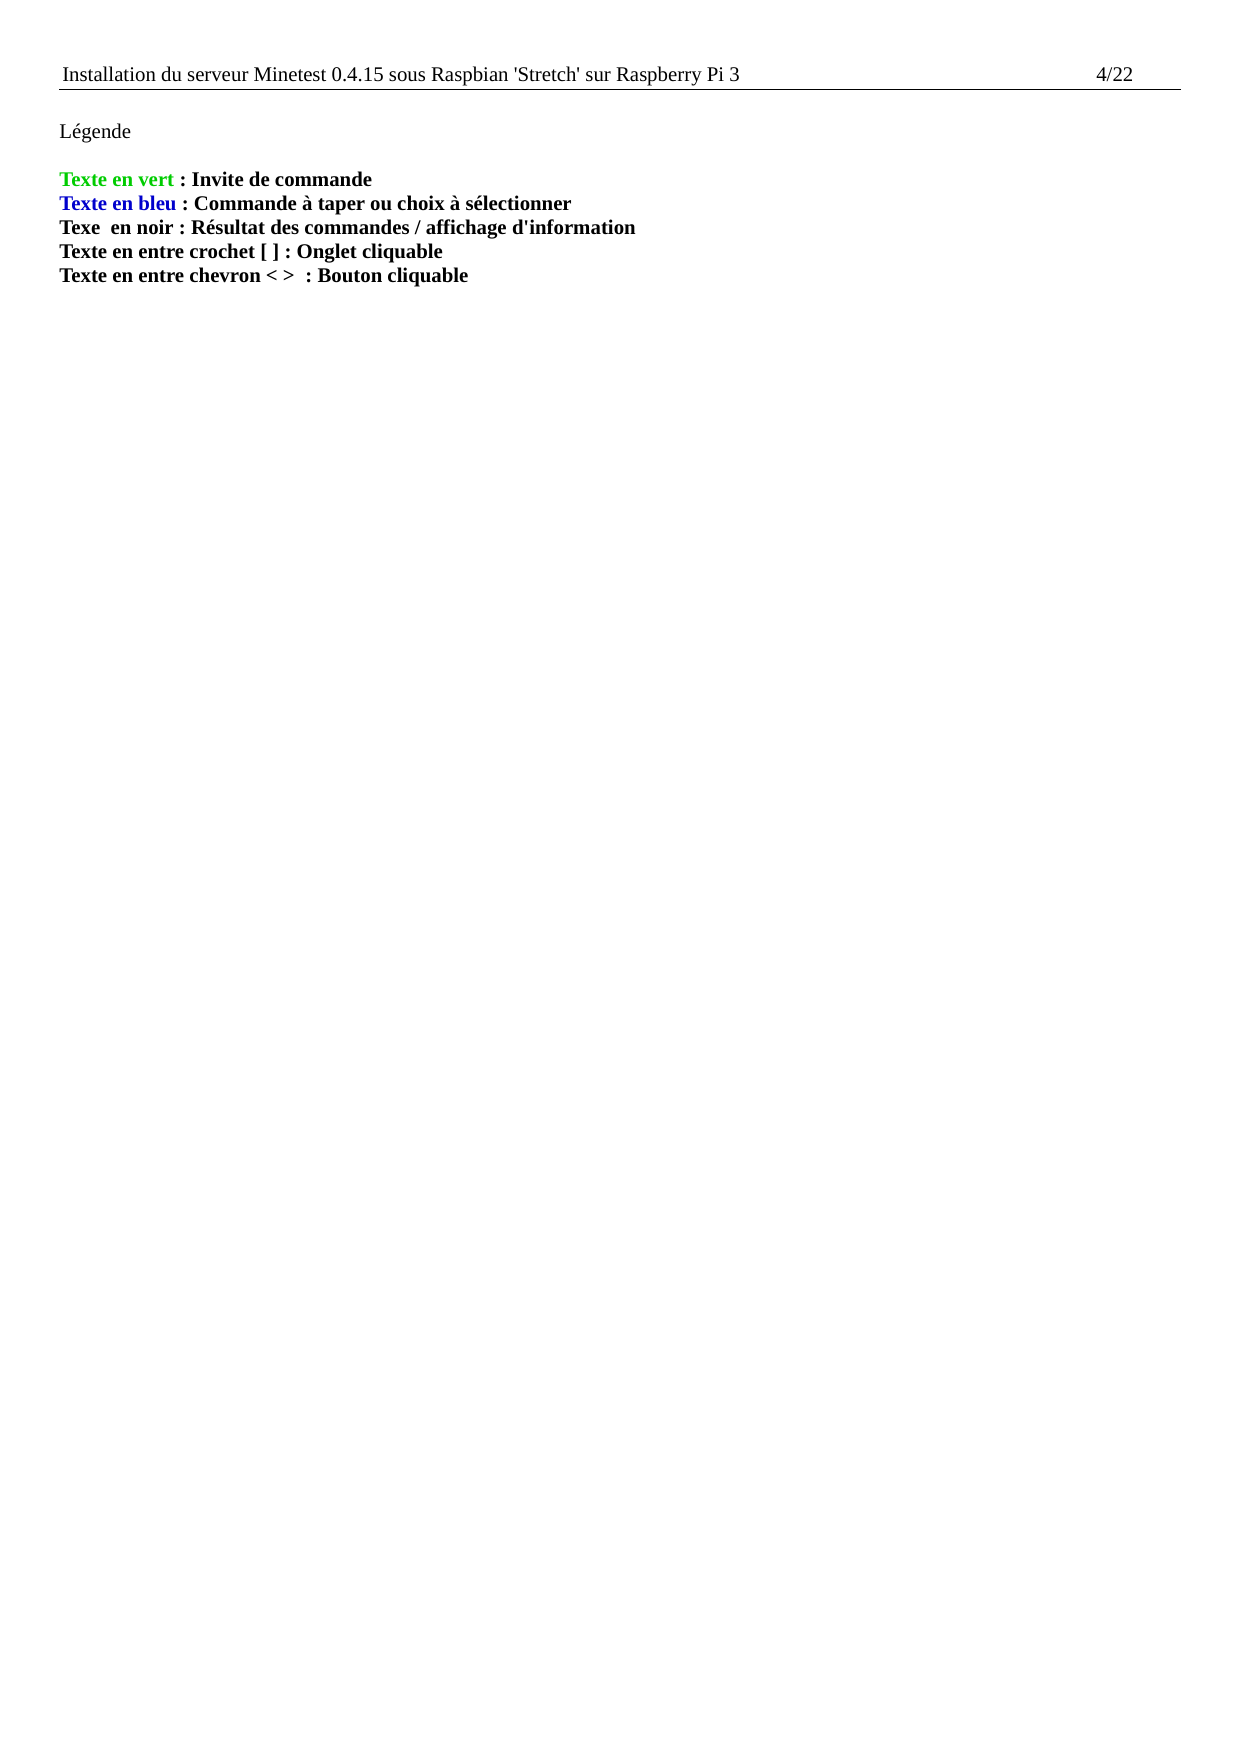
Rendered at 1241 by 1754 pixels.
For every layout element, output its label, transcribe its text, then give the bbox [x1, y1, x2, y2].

text Légende [59, 118, 1181, 143]
text Texte en vert : Invite de commande [59, 167, 1181, 191]
text Texte en entre crochet [ ] : Onglet cliquable [59, 239, 1181, 263]
text Texe en noir : Résultat des commandes / affichage d'information [59, 215, 1181, 239]
text Texte en entre chevron < > : Bouton cliquable [59, 263, 1181, 287]
text Texte en bleu : Commande à taper ou choix à sélectionner [59, 191, 1181, 215]
